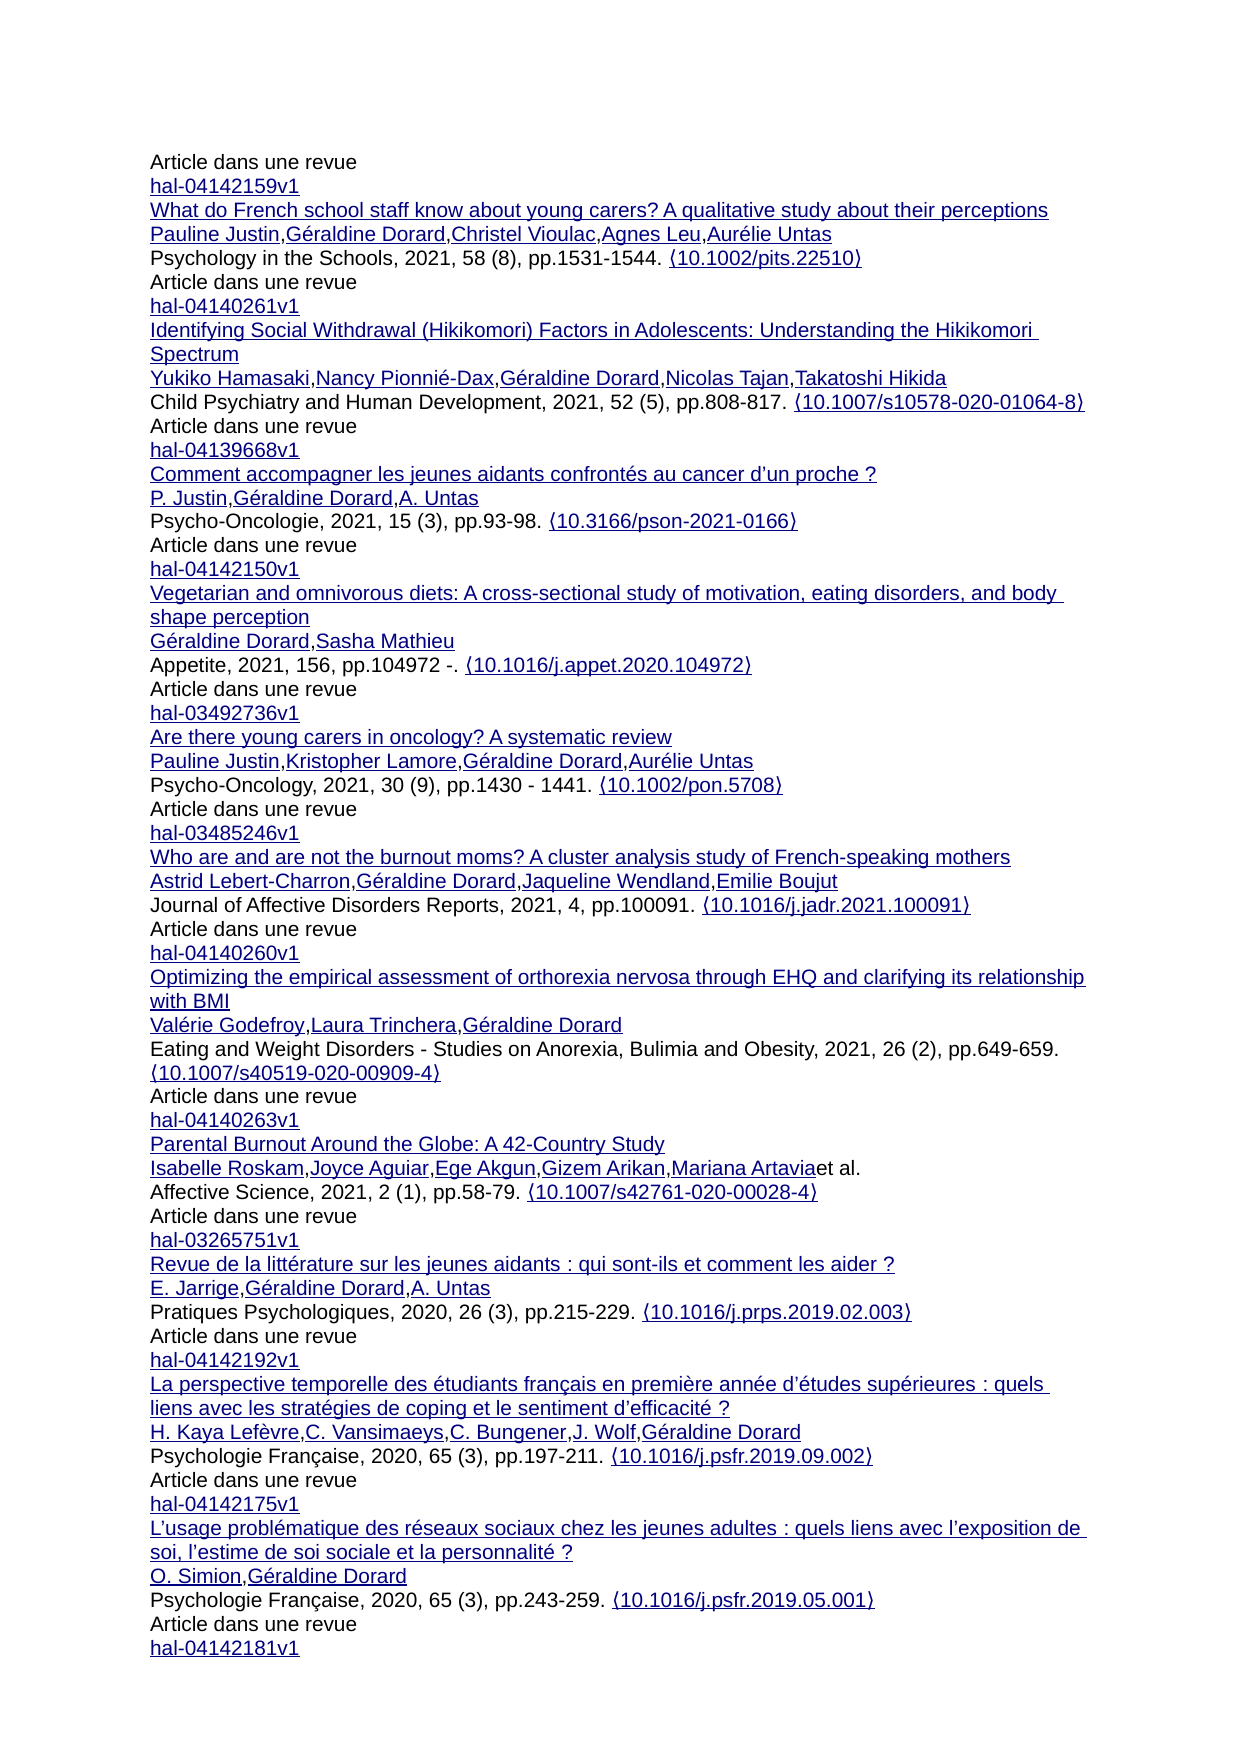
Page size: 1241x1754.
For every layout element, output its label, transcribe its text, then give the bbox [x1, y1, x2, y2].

table_cell L’usage problématique des réseaux sociaux chez les jeunes adultes : quels liens avec l’exposition de soi, l’estime de soi sociale et la personnalité ? O. Simion,Géraldine Dorard Psychologie Française, 2020, 65 (3), pp.243-259. ⟨10.1016/j.psfr.2019.05.001⟩ Article dans une revue hal-04142181v1 [150, 1516, 1090, 1659]
table_cell Who are and are not the burnout moms? A cluster analysis study of French-speaking mothers Astrid Lebert-Charron,Géraldine Dorard,Jaqueline Wendland,Emilie Boujut Journal of Affective Disorders Reports, 2021, 4, pp.100091. ⟨10.1016/j.jadr.2021.100091⟩ Article dans une revue hal-04140260v1 [150, 845, 1090, 964]
table_cell Identifying Social Withdrawal (Hikikomori) Factors in Adolescents: Understanding the Hikikomori Spectrum Yukiko Hamasaki,Nancy Pionnié-Dax,Géraldine Dorard,Nicolas Tajan,Takatoshi Hikida Child Psychiatry and Human Development, 2021, 52 (5), pp.808-817. ⟨10.1007/s10578-020-01064-8⟩ Article dans une revue hal-04139668v1 [150, 318, 1090, 461]
table_cell Vegetarian and omnivorous diets: A cross-sectional study of motivation, eating disorders, and body shape perception Géraldine Dorard,Sasha Mathieu Appetite, 2021, 156, pp.104972 -. ⟨10.1016/j.appet.2020.104972⟩ Article dans une revue hal-03492736v1 [150, 581, 1090, 725]
table_cell Parental Burnout Around the Globe: A 42-Country Study Isabelle Roskam,Joyce Aguiar,Ege Akgun,Gizem Arikan,Mariana Artaviaet al. Affective Science, 2021, 2 (1), pp.58-79. ⟨10.1007/s42761-020-00028-4⟩ Article dans une revue hal-03265751v1 [150, 1132, 1090, 1252]
table_cell Revue de la littérature sur les jeunes aidants : qui sont-ils et comment les aider ? E. Jarrige,Géraldine Dorard,A. Untas Pratiques Psychologiques, 2020, 26 (3), pp.215-229. ⟨10.1016/j.prps.2019.02.003⟩ Article dans une revue hal-04142192v1 [150, 1252, 1090, 1372]
table_cell La perspective temporelle des étudiants français en première année d’études supérieures : quels liens avec les stratégies de coping et le sentiment d’efficacité ? H. Kaya Lefèvre,C. Vansimaeys,C. Bungener,J. Wolf,Géraldine Dorard Psychologie Française, 2020, 65 (3), pp.197-211. ⟨10.1016/j.psfr.2019.09.002⟩ Article dans une revue hal-04142175v1 [150, 1372, 1090, 1516]
table_cell Are there young carers in oncology? A systematic review Pauline Justin,Kristopher Lamore,Géraldine Dorard,Aurélie Untas Psycho-Oncology, 2021, 30 (9), pp.1430 - 1441. ⟨10.1002/pon.5708⟩ Article dans une revue hal-03485246v1 [150, 725, 1090, 845]
table_cell Comment accompagner les jeunes aidants confrontés au cancer d’un proche ? P. Justin,Géraldine Dorard,A. Untas Psycho-Oncologie, 2021, 15 (3), pp.93-98. ⟨10.3166/pson-2021-0166⟩ Article dans une revue hal-04142150v1 [150, 461, 1090, 581]
table_cell Article dans une revue hal-04142159v1 [150, 150, 1090, 198]
table_cell What do French school staff know about young carers? A qualitative study about their perceptions Pauline Justin,Géraldine Dorard,Christel Vioulac,Agnes Leu,Aurélie Untas Psychology in the Schools, 2021, 58 (8), pp.1531-1544. ⟨10.1002/pits.22510⟩ Article dans une revue hal-04140261v1 [150, 198, 1090, 318]
table_cell Optimizing the empirical assessment of orthorexia nervosa through EHQ and clarifying its relationship with BMI Valérie Godefroy,Laura Trinchera,Géraldine Dorard Eating and Weight Disorders - Studies on Anorexia, Bulimia and Obesity, 2021, 26 (2), pp.649-659. ⟨10.1007/s40519-020-00909-4⟩ Article dans une revue hal-04140263v1 [150, 965, 1090, 1132]
